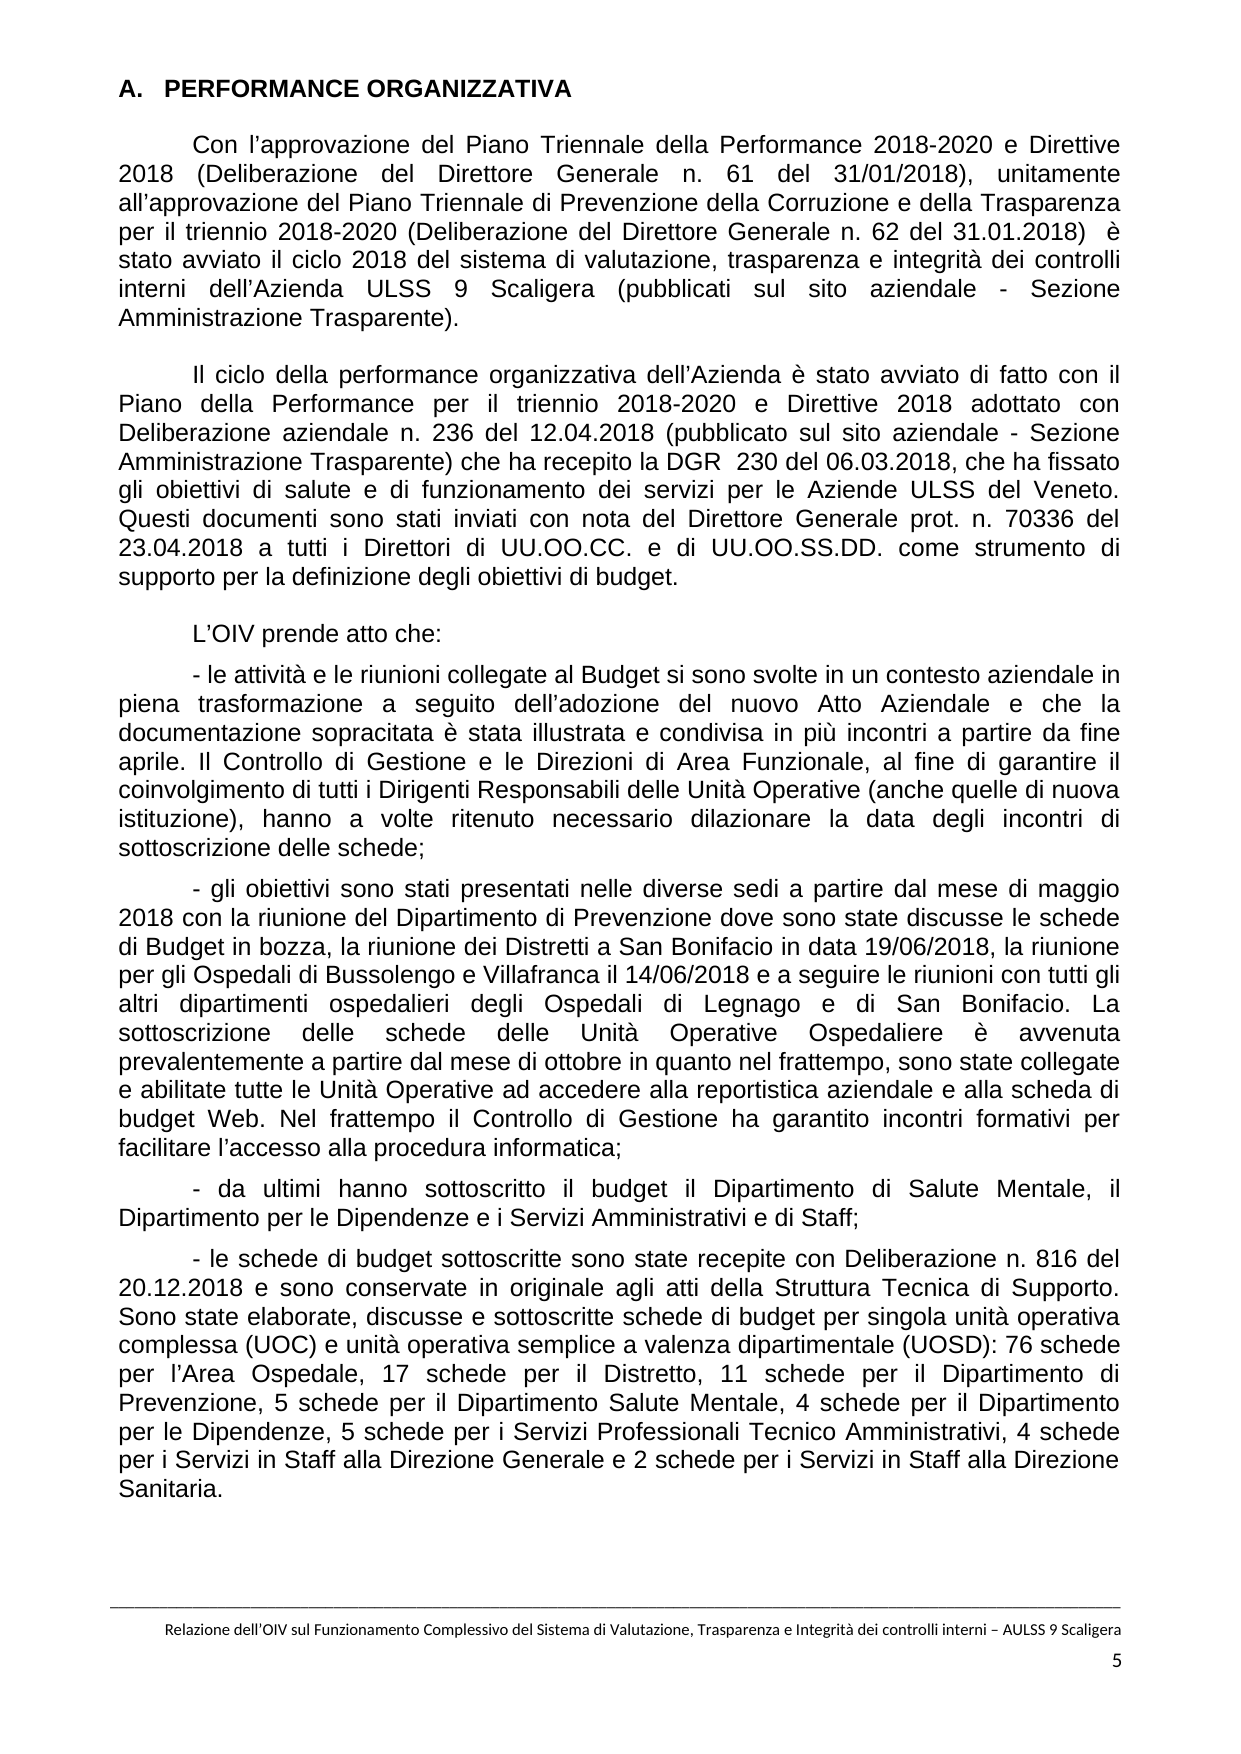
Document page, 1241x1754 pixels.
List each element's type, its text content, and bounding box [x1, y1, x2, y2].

text Con l’approvazione del Piano Triennale della Performance 2018-2020 e Direttive 2018 (Deliberazione del Direttore Generale n. 61 del 31/01/2018), unitamente all’approvazione del Piano Triennale di Prevenzione della Corruzione e della Trasparenza per il triennio 2018-2020 (Deliberazione del Direttore Generale n. 62 del 31.01.2018) è stato avviato il ciclo 2018 del sistema di valutazione, trasparenza e integrità dei controlli interni dell’Azienda ULSS 9 Scaligera (pubblicati sul sito aziendale - Sezione Amministrazione Trasparente). [118, 130, 1122, 332]
text - gli obiettivi sono stati presentati nelle diverse sedi a partire dal mese di maggio 2018 con la riunione del Dipartimento di Prevenzione dove sono state discusse le schede di Budget in bozza, la riunione dei Distretti a San Bonifacio in data 19/06/2018, la riunione per gli Ospedali di Bussolengo e Villafranca il 14/06/2018 e a seguire le riunioni con tutti gli altri dipartimenti ospedalieri degli Ospedali di Legnago e di San Bonifacio. La sottoscrizione delle schede delle Unità Operative Ospedaliere è avvenuta prevalentemente a partire dal mese di ottobre in quanto nel frattempo, sono state collegate e abilitate tutte le Unità Operative ad accedere alla reportistica aziendale e alla scheda di budget Web. Nel frattempo il Controllo di Gestione ha garantito incontri formativi per facilitare l’accesso alla procedura informatica; [118, 874, 1122, 1162]
text - le schede di budget sottoscritte sono state recepite con Deliberazione n. 816 del 20.12.2018 e sono conservate in originale agli atti della Struttura Tecnica di Supporto. Sono state elaborate, discusse e sottoscritte schede di budget per singola unità operativa complessa (UOC) e unità operativa semplice a valenza dipartimentale (UOSD): 76 schede per l’Area Ospedale, 17 schede per il Distretto, 11 schede per il Dipartimento di Prevenzione, 5 schede per il Dipartimento Salute Mentale, 4 schede per il Dipartimento per le Dipendenze, 5 schede per i Servizi Professionali Tecnico Amministrativi, 4 schede per i Servizi in Staff alla Direzione Generale e 2 schede per i Servizi in Staff alla Direzione Sanitaria. [118, 1244, 1122, 1503]
text - le attività e le riunioni collegate al Budget si sono svolte in un contesto aziendale in piena trasformazione a seguito dell’adozione del nuovo Atto Aziendale e che la documentazione sopracitata è stata illustrata e condivisa in più incontri a partire da fine aprile. Il Controllo di Gestione e le Direzioni di Area Funzionale, al fine di garantire il coinvolgimento di tutti i Dirigenti Responsabili delle Unità Operative (anche quelle di nuova istituzione), hanno a volte ritenuto necessario dilazionare la data degli incontri di sottoscrizione delle schede; [118, 660, 1122, 862]
text Il ciclo della performance organizzativa dell’Azienda è stato avviato di fatto con il Piano della Performance per il triennio 2018-2020 e Direttive 2018 adottato con Deliberazione aziendale n. 236 del 12.04.2018 (pubblicato sul sito aziendale - Sezione Amministrazione Trasparente) che ha recepito la DGR 230 del 06.03.2018, che ha fissato gli obiettivi di salute e di funzionamento dei servizi per le Aziende ULSS del Veneto. Questi documenti sono stati inviati con nota del Direttore Generale prot. n. 70336 del 23.04.2018 a tutti i Direttori di UU.OO.CC. e di UU.OO.SS.DD. come strumento di supporto per la definizione degli obiettivi di budget. [118, 360, 1122, 590]
text - da ultimi hanno sottoscritto il budget il Dipartimento di Salute Mentale, il Dipartimento per le Dipendenze e i Servizi Amministrativi e di Staff; [118, 1174, 1122, 1232]
subtitle A. PERFORMANCE ORGANIZZATIVA [118, 74, 1122, 103]
text L’OIV prende atto che: [118, 619, 1122, 648]
